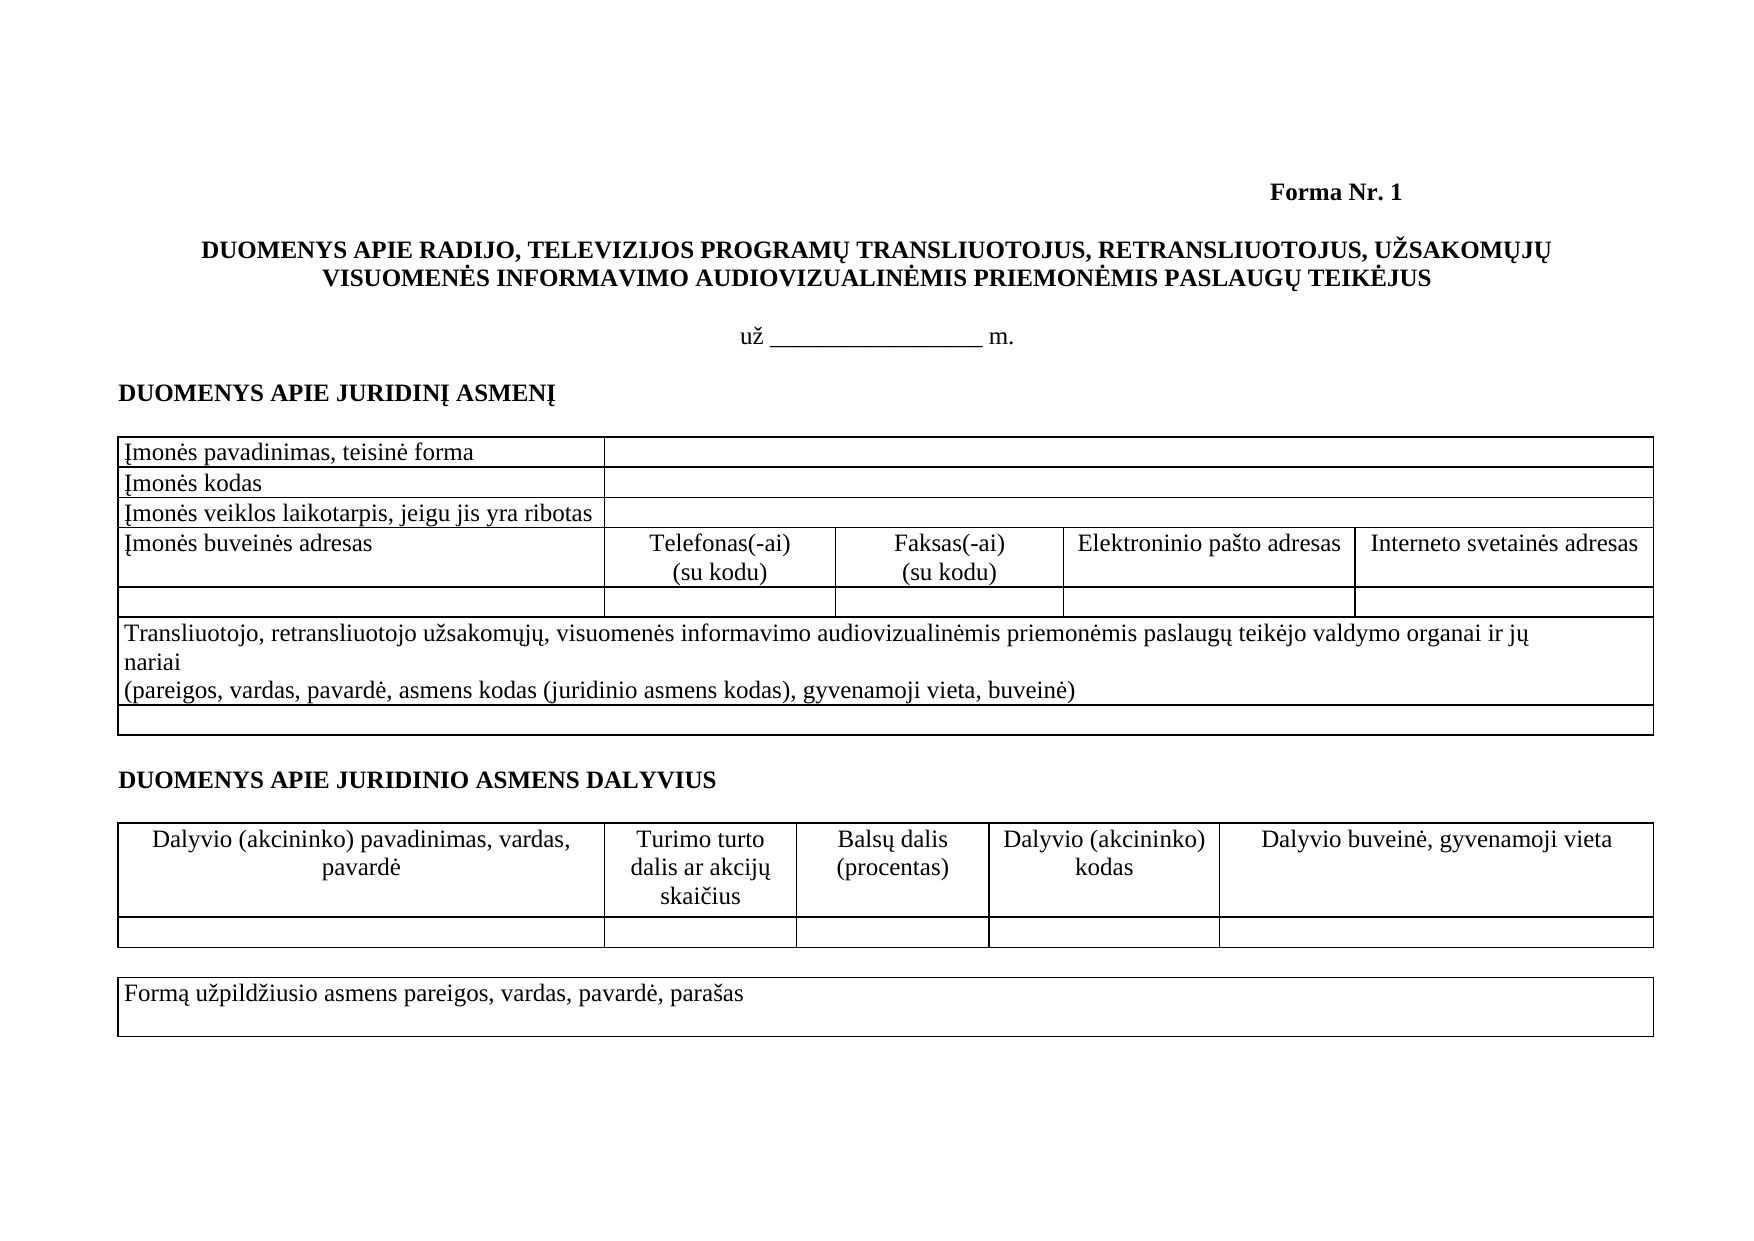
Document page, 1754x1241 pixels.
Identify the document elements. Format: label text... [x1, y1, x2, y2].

table_cell [1537, 618, 1562, 704]
table_cell Įmonės veiklos laikotarpis, jeigu jis yra ribotas [119, 498, 604, 527]
table_cell [1537, 706, 1562, 734]
table_cell [119, 588, 604, 616]
table_cell Telefonas(-ai) (su kodu) [605, 528, 835, 586]
table_cell Elektroninio pašto adresas [1064, 528, 1354, 586]
table_cell [836, 588, 1063, 616]
table_header Turimo turto dalis ar akcijų skaičius [605, 824, 796, 916]
text DUOMENYS APIE JURIDINIO ASMENS DALYVIUS [118, 765, 1636, 793]
table_cell [797, 918, 988, 946]
table_cell [605, 498, 1653, 527]
text už _________________ m. [118, 321, 1636, 350]
table_cell [1562, 618, 1599, 704]
table_cell [990, 918, 1219, 946]
table_cell [1562, 706, 1599, 734]
table_header Formą užpildžiusio asmens pareigos, vardas, pavardė, parašas [119, 978, 1653, 1036]
table_cell [1064, 588, 1354, 616]
table_header Dalyvio (akcininko) kodas [990, 824, 1219, 916]
table_cell Faksas(-ai) (su kodu) [836, 528, 1063, 586]
table_cell [119, 706, 1537, 734]
table_cell [1356, 588, 1653, 616]
table_cell [1599, 618, 1624, 704]
text Forma Nr. 1 [118, 177, 1636, 206]
table_cell [1599, 706, 1624, 734]
table_header Įmonės pavadinimas, teisinė forma [119, 438, 604, 466]
table_header Dalyvio (akcininko) pavadinimas, vardas, pavardė [119, 824, 604, 916]
table_cell [119, 918, 604, 946]
text DUOMENYS APIE JURIDINĮ ASMENĮ [118, 378, 1636, 407]
table_cell [1624, 706, 1653, 734]
table_cell Įmonės kodas [119, 468, 604, 497]
table_header Balsų dalis (procentas) [797, 824, 988, 916]
table_header [605, 438, 1653, 466]
table_cell [1220, 918, 1653, 946]
table_cell Interneto svetainės adresas [1356, 528, 1653, 586]
table_cell Transliuotojo, retransliuotojo užsakomųjų, visuomenės informavimo audiovizualinėmis priemonėmis paslaugų teikėjo valdymo organai ir jų nariai (pareigos, vardas, pavardė, asmens kodas (juridinio asmens kodas), gyvenamoji vieta, buveinė) [119, 618, 1537, 704]
table_cell [605, 468, 1653, 497]
table_cell Įmonės buveinės adresas [119, 528, 604, 586]
table_cell [1624, 618, 1653, 704]
text DUOMENYS apie radijo, televizijos programų transliuotojus, retransliuotojus, užsakomųjų visuomenės informavimo audiovizualinėmis priemonėmis paslaugų teikėjus [118, 235, 1636, 292]
table_header Dalyvio buveinė, gyvenamoji vieta [1220, 824, 1653, 916]
table_cell [605, 918, 796, 946]
table_cell [605, 588, 835, 616]
